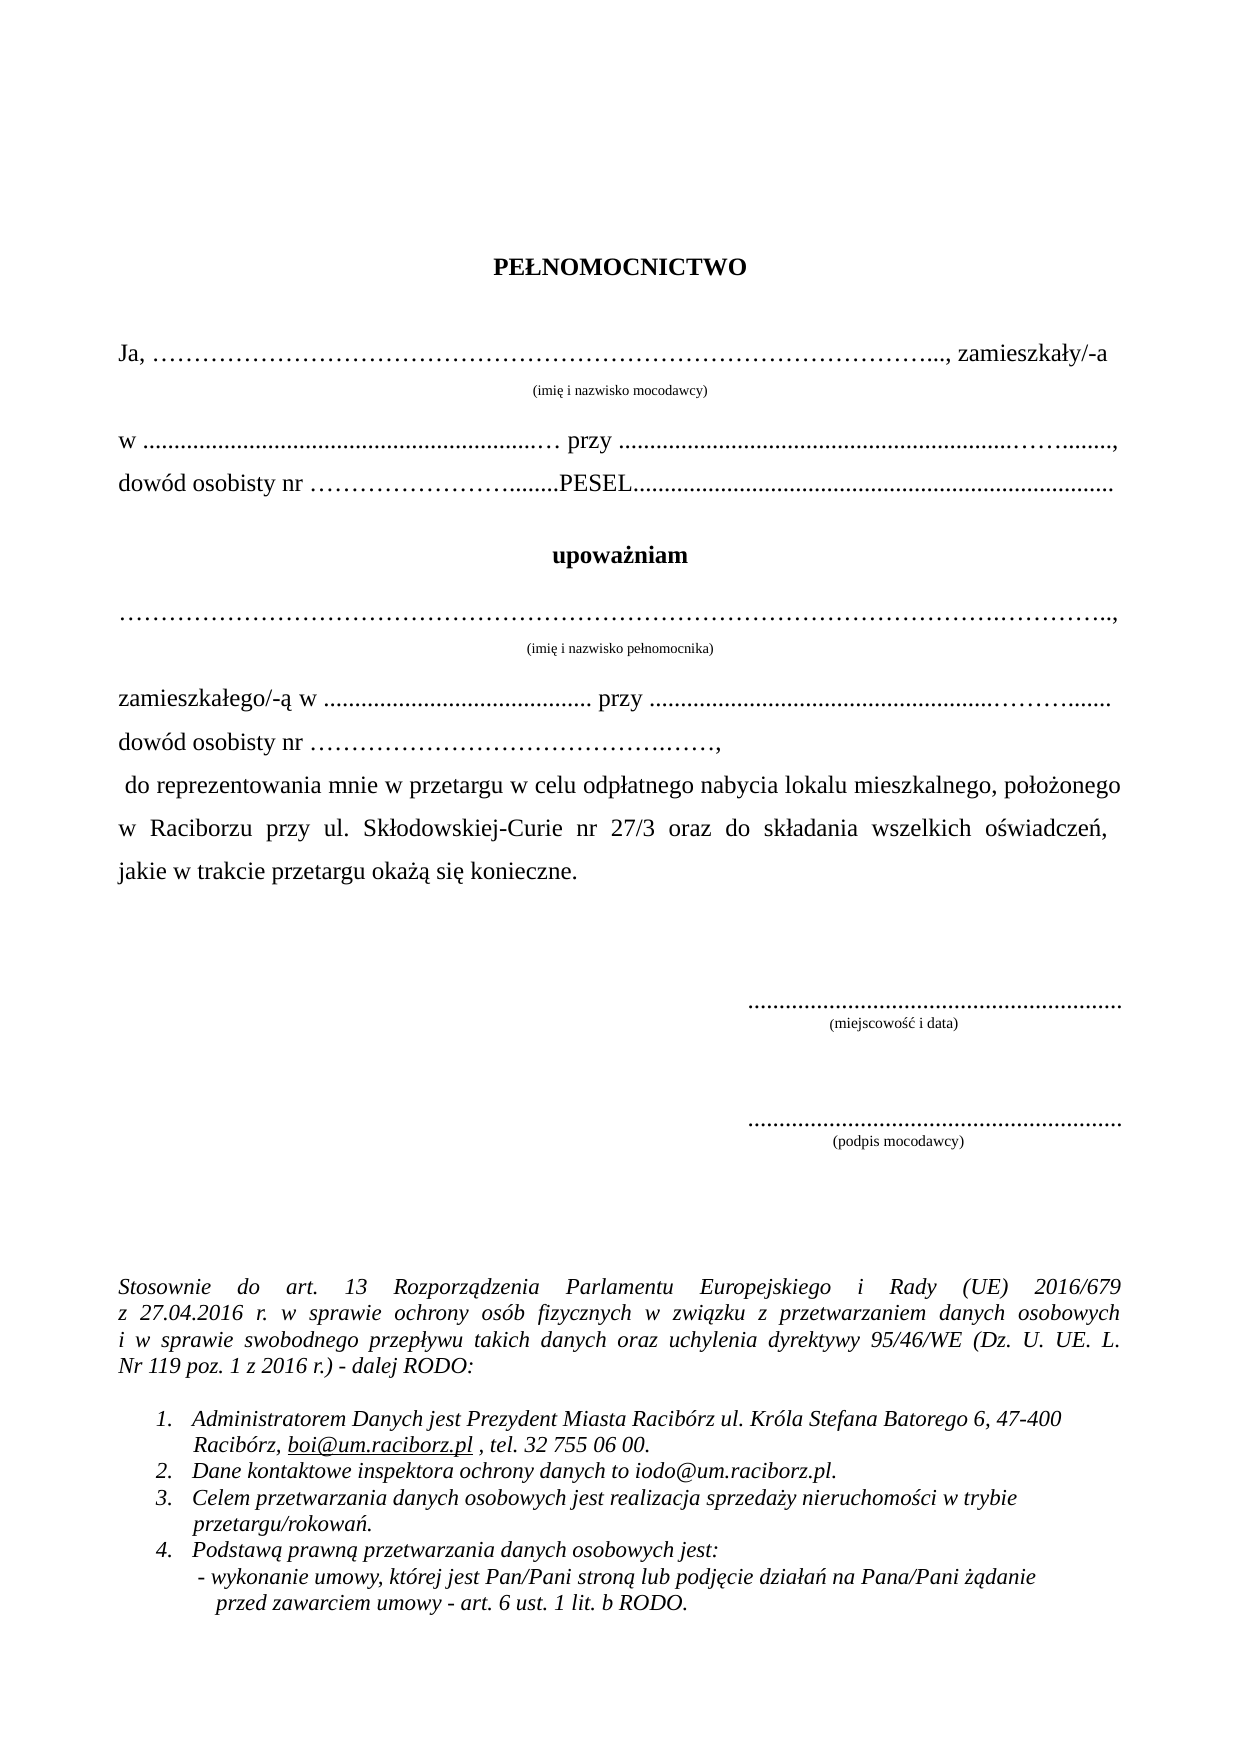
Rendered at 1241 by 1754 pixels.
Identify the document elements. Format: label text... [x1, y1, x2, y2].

text ............................................................ [118, 985, 1122, 1014]
text upoważniam [118, 540, 1122, 568]
text Stosownie do art. 13 Rozporządzenia Parlamentu Europejskiego i Rady (UE) 2016/679 z 27.04.2016 r. w sprawie ochrony osób fizycznych w związku z przetwarzaniem danych osobowych i w sprawie swobodnego przepływu takich danych oraz uchylenia dyrektywy 95/46/WE (Dz. U. UE. L. Nr 119 poz. 1 z 2016 r.) - dalej RODO: [118, 1273, 1122, 1378]
text (miejscowość i data) [815, 1014, 1122, 1045]
text …………………………………………………………………………………………….………….., [118, 597, 1122, 626]
list Administratorem Danych jest Prezydent Miasta Racibórz ul. Króla Stefana Batorego 6, 47-400 Racibórz, boi@um.raciborz.pl , tel. 32 755 06 00. [156, 1405, 1122, 1457]
text dowód osobisty nr ……………………........PESEL............................................................................. [118, 468, 1122, 497]
text dowód osobisty nr …………………………………….……, [118, 727, 1122, 755]
text do reprezentowania mnie w przetargu w celu odpłatnego nabycia lokalu mieszkalnego, położonego w Raciborzu przy ul. Skłodowskiej-Curie nr 27/3 oraz do składania wszelkich oświadczeń, jakie w trakcie przetargu okażą się konieczne. [118, 770, 1122, 885]
text zamieszkałego/-ą w ........................................... przy .......................................................………....... [118, 683, 1122, 712]
list Podstawą prawną przetwarzania danych osobowych jest: [156, 1536, 1122, 1563]
list Celem przetwarzania danych osobowych jest realizacja sprzedaży nieruchomości w trybie przetargu/rokowań. [156, 1484, 1122, 1536]
text (imię i nazwisko pełnomocnika) [118, 640, 1122, 669]
list - wykonanie umowy, której jest Pan/Pani stroną lub podjęcie działań na Pana/Pani żądanie przed zawarciem umowy - art. 6 ust. 1 lit. b RODO. [118, 1563, 1122, 1616]
text Ja, …………………………………………………………………………………..., zamieszkały/-a [118, 338, 1122, 367]
text PEŁNOMOCNICTWO [118, 252, 1122, 281]
text (imię i nazwisko mocodawcy) [118, 382, 1122, 410]
list Dane kontaktowe inspektora ochrony danych to iodo@um.raciborz.pl. [156, 1457, 1122, 1484]
text w ...............................................................… przy ...............................................................……........, [118, 425, 1122, 453]
text ............................................................ [118, 1103, 1122, 1132]
text (podpis mocodawcy) [833, 1132, 1122, 1163]
